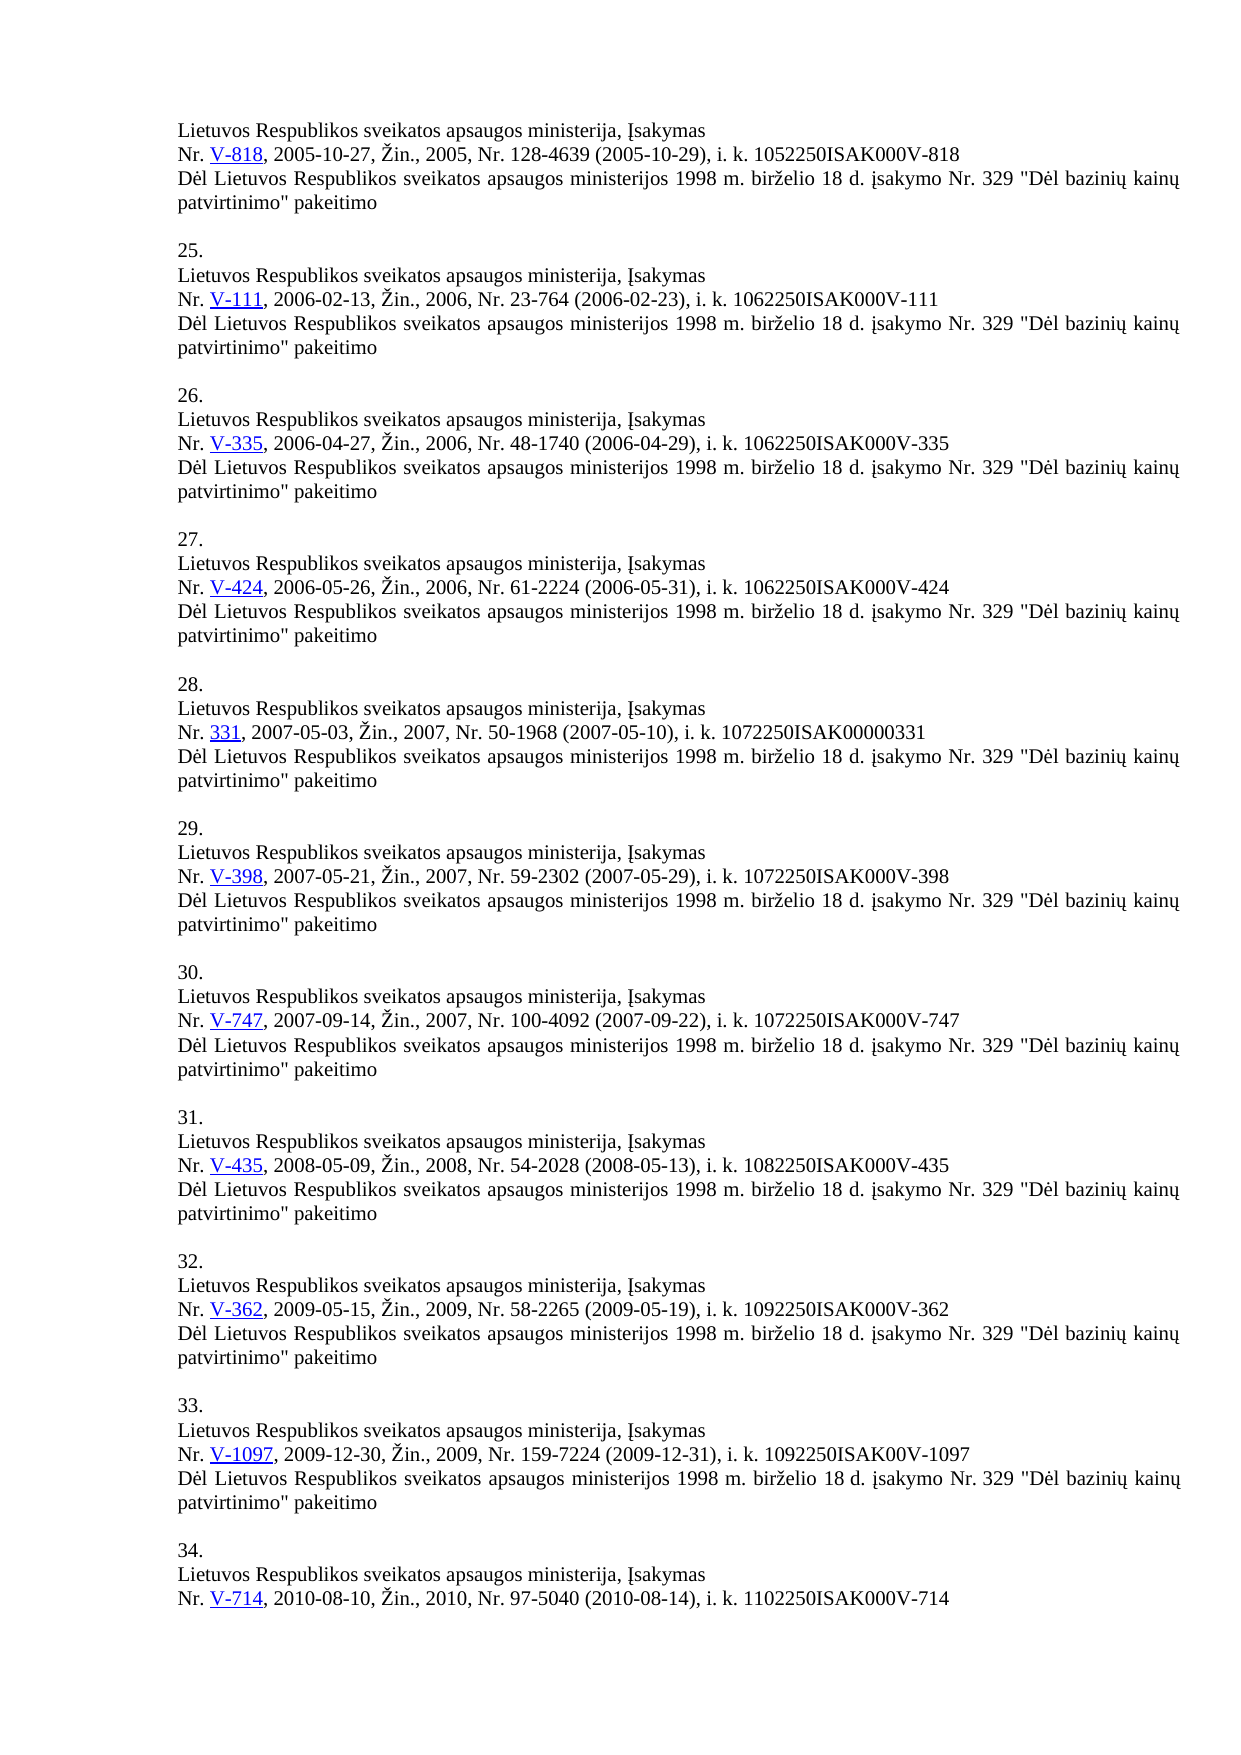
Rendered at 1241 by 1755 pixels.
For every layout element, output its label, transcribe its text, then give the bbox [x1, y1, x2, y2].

text Nr. V-335, 2006-04-27, Žin., 2006, Nr. 48-1740 (2006-04-29), i. k. 1062250ISAK000V-335 [177, 431, 1181, 455]
text Nr. V-111, 2006-02-13, Žin., 2006, Nr. 23-764 (2006-02-23), i. k. 1062250ISAK000V-111 [177, 287, 1181, 311]
text Lietuvos Respublikos sveikatos apsaugos ministerija, Įsakymas [177, 1562, 1181, 1586]
text Dėl Lietuvos Respublikos sveikatos apsaugos ministerijos 1998 m. birželio 18 d. įsakymo Nr. 329 "Dėl bazinių kainų patvirtinimo" pakeitimo [177, 1466, 1181, 1514]
text Lietuvos Respublikos sveikatos apsaugos ministerija, Įsakymas [177, 984, 1181, 1008]
text Nr. V-435, 2008-05-09, Žin., 2008, Nr. 54-2028 (2008-05-13), i. k. 1082250ISAK000V-435 [177, 1153, 1181, 1177]
text 30. [177, 960, 1181, 984]
text Lietuvos Respublikos sveikatos apsaugos ministerija, Įsakymas [177, 1129, 1181, 1153]
text Dėl Lietuvos Respublikos sveikatos apsaugos ministerijos 1998 m. birželio 18 d. įsakymo Nr. 329 "Dėl bazinių kainų patvirtinimo" pakeitimo [177, 311, 1181, 359]
text Lietuvos Respublikos sveikatos apsaugos ministerija, Įsakymas [177, 1417, 1181, 1442]
text Lietuvos Respublikos sveikatos apsaugos ministerija, Įsakymas [177, 118, 1181, 142]
text Lietuvos Respublikos sveikatos apsaugos ministerija, Įsakymas [177, 262, 1181, 287]
text Lietuvos Respublikos sveikatos apsaugos ministerija, Įsakymas [177, 696, 1181, 720]
text Nr. V-362, 2009-05-15, Žin., 2009, Nr. 58-2265 (2009-05-19), i. k. 1092250ISAK000V-362 [177, 1297, 1181, 1321]
text 32. [177, 1249, 1181, 1273]
text Nr. V-818, 2005-10-27, Žin., 2005, Nr. 128-4639 (2005-10-29), i. k. 1052250ISAK000V-818 [177, 142, 1181, 166]
text Nr. V-424, 2006-05-26, Žin., 2006, Nr. 61-2224 (2006-05-31), i. k. 1062250ISAK000V-424 [177, 575, 1181, 599]
text Lietuvos Respublikos sveikatos apsaugos ministerija, Įsakymas [177, 840, 1181, 864]
text 27. [177, 527, 1181, 551]
text Lietuvos Respublikos sveikatos apsaugos ministerija, Įsakymas [177, 1273, 1181, 1297]
text Nr. V-747, 2007-09-14, Žin., 2007, Nr. 100-4092 (2007-09-22), i. k. 1072250ISAK000V-747 [177, 1008, 1181, 1032]
text 25. [177, 238, 1181, 262]
text Nr. V-714, 2010-08-10, Žin., 2010, Nr. 97-5040 (2010-08-14), i. k. 1102250ISAK000V-714 [177, 1586, 1181, 1610]
text 26. [177, 383, 1181, 407]
text 29. [177, 816, 1181, 840]
text Dėl Lietuvos Respublikos sveikatos apsaugos ministerijos 1998 m. birželio 18 d. įsakymo Nr. 329 "Dėl bazinių kainų patvirtinimo" pakeitimo [177, 744, 1181, 792]
text Lietuvos Respublikos sveikatos apsaugos ministerija, Įsakymas [177, 407, 1181, 431]
text 31. [177, 1105, 1181, 1129]
text Lietuvos Respublikos sveikatos apsaugos ministerija, Įsakymas [177, 551, 1181, 575]
text Dėl Lietuvos Respublikos sveikatos apsaugos ministerijos 1998 m. birželio 18 d. įsakymo Nr. 329 "Dėl bazinių kainų patvirtinimo" pakeitimo [177, 166, 1181, 214]
text Dėl Lietuvos Respublikos sveikatos apsaugos ministerijos 1998 m. birželio 18 d. įsakymo Nr. 329 "Dėl bazinių kainų patvirtinimo" pakeitimo [177, 1321, 1181, 1369]
text 33. [177, 1393, 1181, 1417]
text Dėl Lietuvos Respublikos sveikatos apsaugos ministerijos 1998 m. birželio 18 d. įsakymo Nr. 329 "Dėl bazinių kainų patvirtinimo" pakeitimo [177, 1177, 1181, 1225]
text Nr. 331, 2007-05-03, Žin., 2007, Nr. 50-1968 (2007-05-10), i. k. 1072250ISAK00000331 [177, 720, 1181, 744]
text Dėl Lietuvos Respublikos sveikatos apsaugos ministerijos 1998 m. birželio 18 d. įsakymo Nr. 329 "Dėl bazinių kainų patvirtinimo" pakeitimo [177, 1032, 1181, 1081]
text Dėl Lietuvos Respublikos sveikatos apsaugos ministerijos 1998 m. birželio 18 d. įsakymo Nr. 329 "Dėl bazinių kainų patvirtinimo" pakeitimo [177, 599, 1181, 647]
text Dėl Lietuvos Respublikos sveikatos apsaugos ministerijos 1998 m. birželio 18 d. įsakymo Nr. 329 "Dėl bazinių kainų patvirtinimo" pakeitimo [177, 455, 1181, 503]
text Nr. V-1097, 2009-12-30, Žin., 2009, Nr. 159-7224 (2009-12-31), i. k. 1092250ISAK00V-1097 [177, 1442, 1181, 1466]
text 28. [177, 672, 1181, 696]
text Nr. V-398, 2007-05-21, Žin., 2007, Nr. 59-2302 (2007-05-29), i. k. 1072250ISAK000V-398 [177, 864, 1181, 888]
text 34. [177, 1538, 1181, 1562]
text Dėl Lietuvos Respublikos sveikatos apsaugos ministerijos 1998 m. birželio 18 d. įsakymo Nr. 329 "Dėl bazinių kainų patvirtinimo" pakeitimo [177, 888, 1181, 936]
